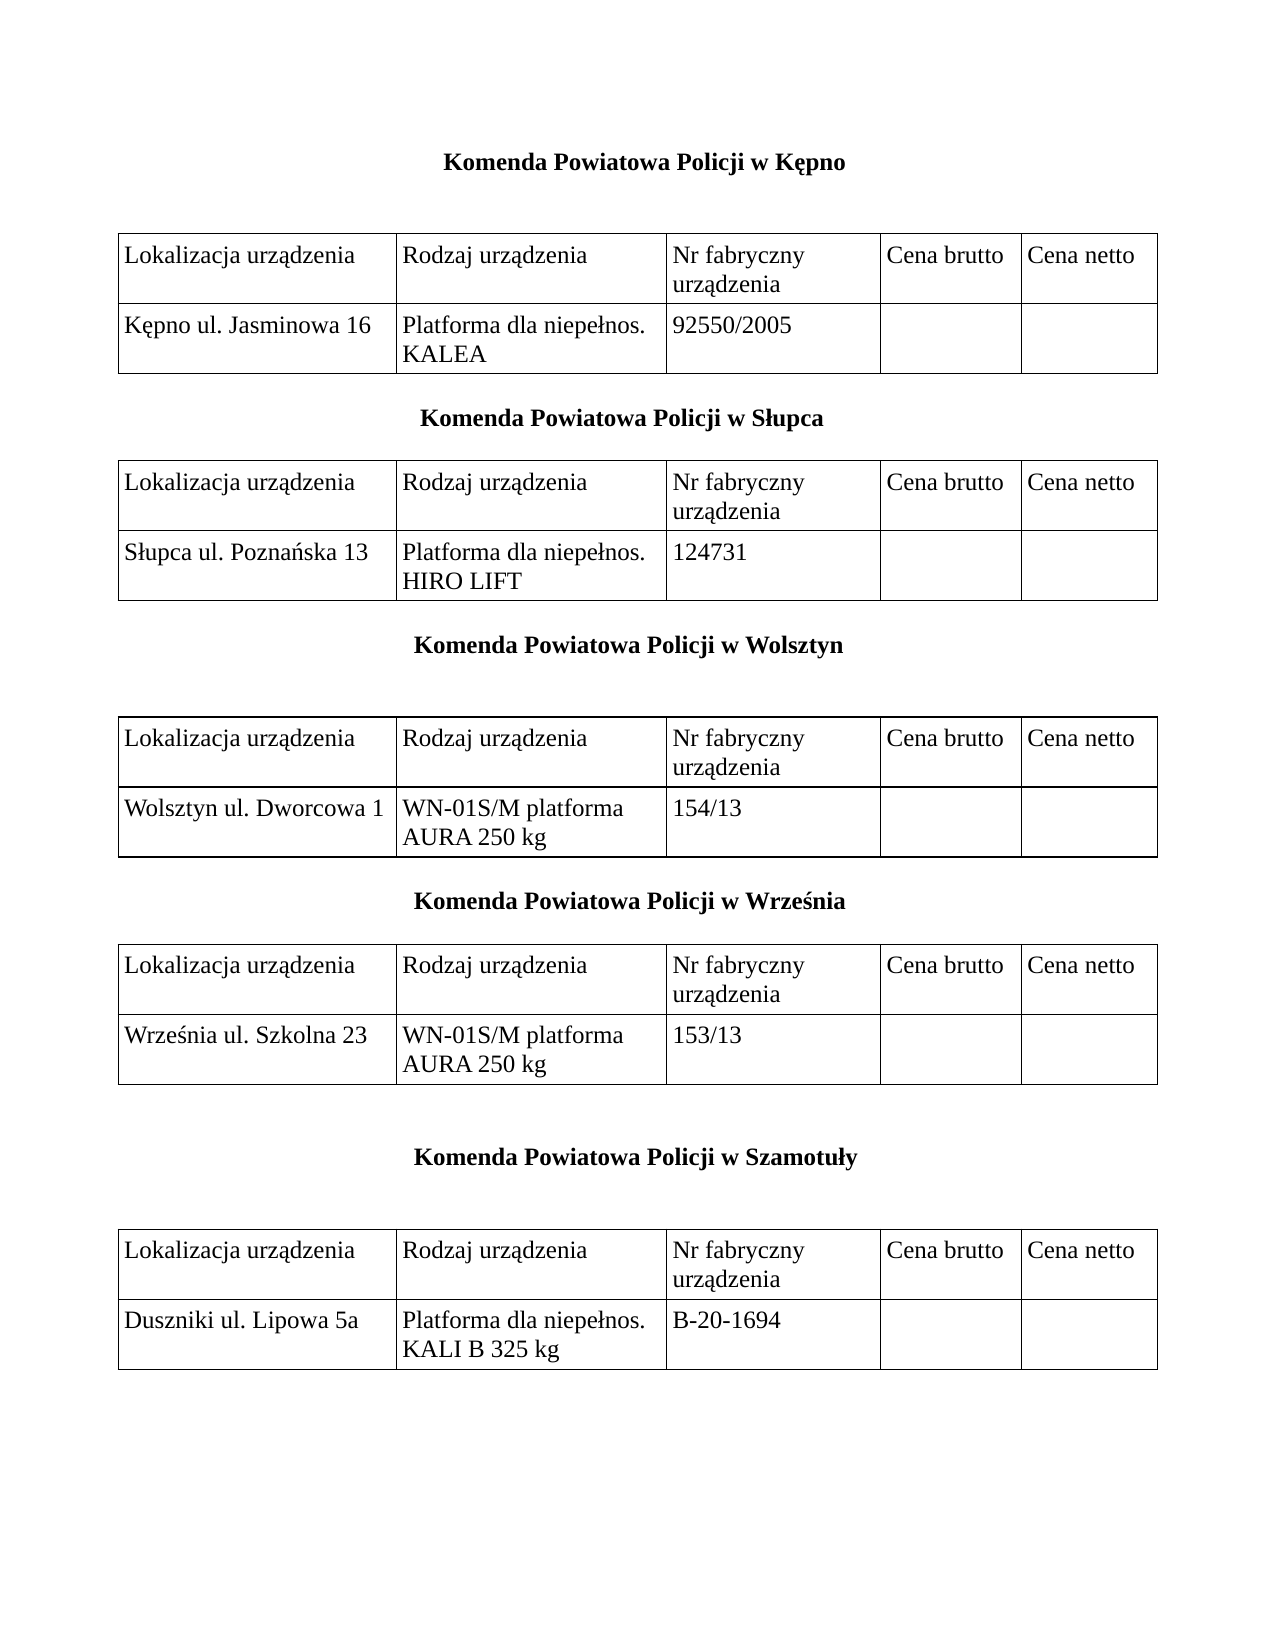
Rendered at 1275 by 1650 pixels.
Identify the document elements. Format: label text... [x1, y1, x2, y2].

table_cell Platforma dla niepełnos. KALEA [397, 304, 666, 373]
table_header Nr fabryczny urządzenia [667, 718, 880, 786]
table_header Rodzaj urządzenia [397, 718, 666, 786]
table_cell [881, 788, 1021, 856]
table_header Rodzaj urządzenia [397, 1230, 666, 1298]
table_cell B-20-1694 [667, 1300, 880, 1368]
table_cell [881, 1300, 1021, 1368]
text Komenda Powiatowa Policji w Wolsztyn [118, 630, 1157, 659]
table_header Cena brutto [881, 234, 1021, 303]
table_cell 154/13 [667, 788, 880, 856]
table_header Cena brutto [881, 945, 1021, 1014]
table_cell Platforma dla niepełnos. HIRO LIFT [397, 531, 666, 600]
table_header Lokalizacja urządzenia [119, 718, 396, 786]
table_header Nr fabryczny urządzenia [667, 234, 880, 303]
text Komenda Powiatowa Policji w Kępno [118, 147, 1157, 176]
table_cell [881, 531, 1021, 600]
table_cell [1022, 1015, 1157, 1084]
table_cell 92550/2005 [667, 304, 880, 373]
table_cell [1022, 1300, 1157, 1368]
table_cell Platforma dla niepełnos. KALI B 325 kg [397, 1300, 666, 1368]
table_cell Września ul. Szkolna 23 [119, 1015, 396, 1084]
table_header Cena netto [1022, 1230, 1157, 1298]
table_header Nr fabryczny urządzenia [667, 1230, 880, 1298]
table_cell [1022, 304, 1157, 373]
table_header Nr fabryczny urządzenia [667, 461, 880, 530]
table_header Nr fabryczny urządzenia [667, 945, 880, 1014]
table_cell Duszniki ul. Lipowa 5a [119, 1300, 396, 1368]
table_header Cena brutto [881, 461, 1021, 530]
table_header Lokalizacja urządzenia [119, 461, 396, 530]
table_header Rodzaj urządzenia [397, 461, 666, 530]
table_cell 153/13 [667, 1015, 880, 1084]
text Komenda Powiatowa Policji w Szamotuły [118, 1142, 1157, 1171]
text Komenda Powiatowa Policji w Słupca [118, 403, 1157, 432]
table_header Cena brutto [881, 1230, 1021, 1298]
table_header Cena brutto [881, 718, 1021, 786]
table_header Cena netto [1022, 461, 1157, 530]
text Komenda Powiatowa Policji w Września [118, 886, 1157, 915]
table_header Lokalizacja urządzenia [119, 234, 396, 303]
table_header Cena netto [1022, 718, 1157, 786]
table_cell 124731 [667, 531, 880, 600]
table_cell [1022, 788, 1157, 856]
table_cell [881, 1015, 1021, 1084]
table_header Cena netto [1022, 234, 1157, 303]
table_cell WN-01S/M platforma AURA 250 kg [397, 1015, 666, 1084]
table_header Lokalizacja urządzenia [119, 1230, 396, 1298]
table_header Lokalizacja urządzenia [119, 945, 396, 1014]
table_cell [881, 304, 1021, 373]
table_cell Kępno ul. Jasminowa 16 [119, 304, 396, 373]
table_header Cena netto [1022, 945, 1157, 1014]
table_cell WN-01S/M platforma AURA 250 kg [397, 788, 666, 856]
table_header Rodzaj urządzenia [397, 945, 666, 1014]
table_cell Słupca ul. Poznańska 13 [119, 531, 396, 600]
table_header Rodzaj urządzenia [397, 234, 666, 303]
table_cell Wolsztyn ul. Dworcowa 1 [119, 788, 396, 856]
table_cell [1022, 531, 1157, 600]
